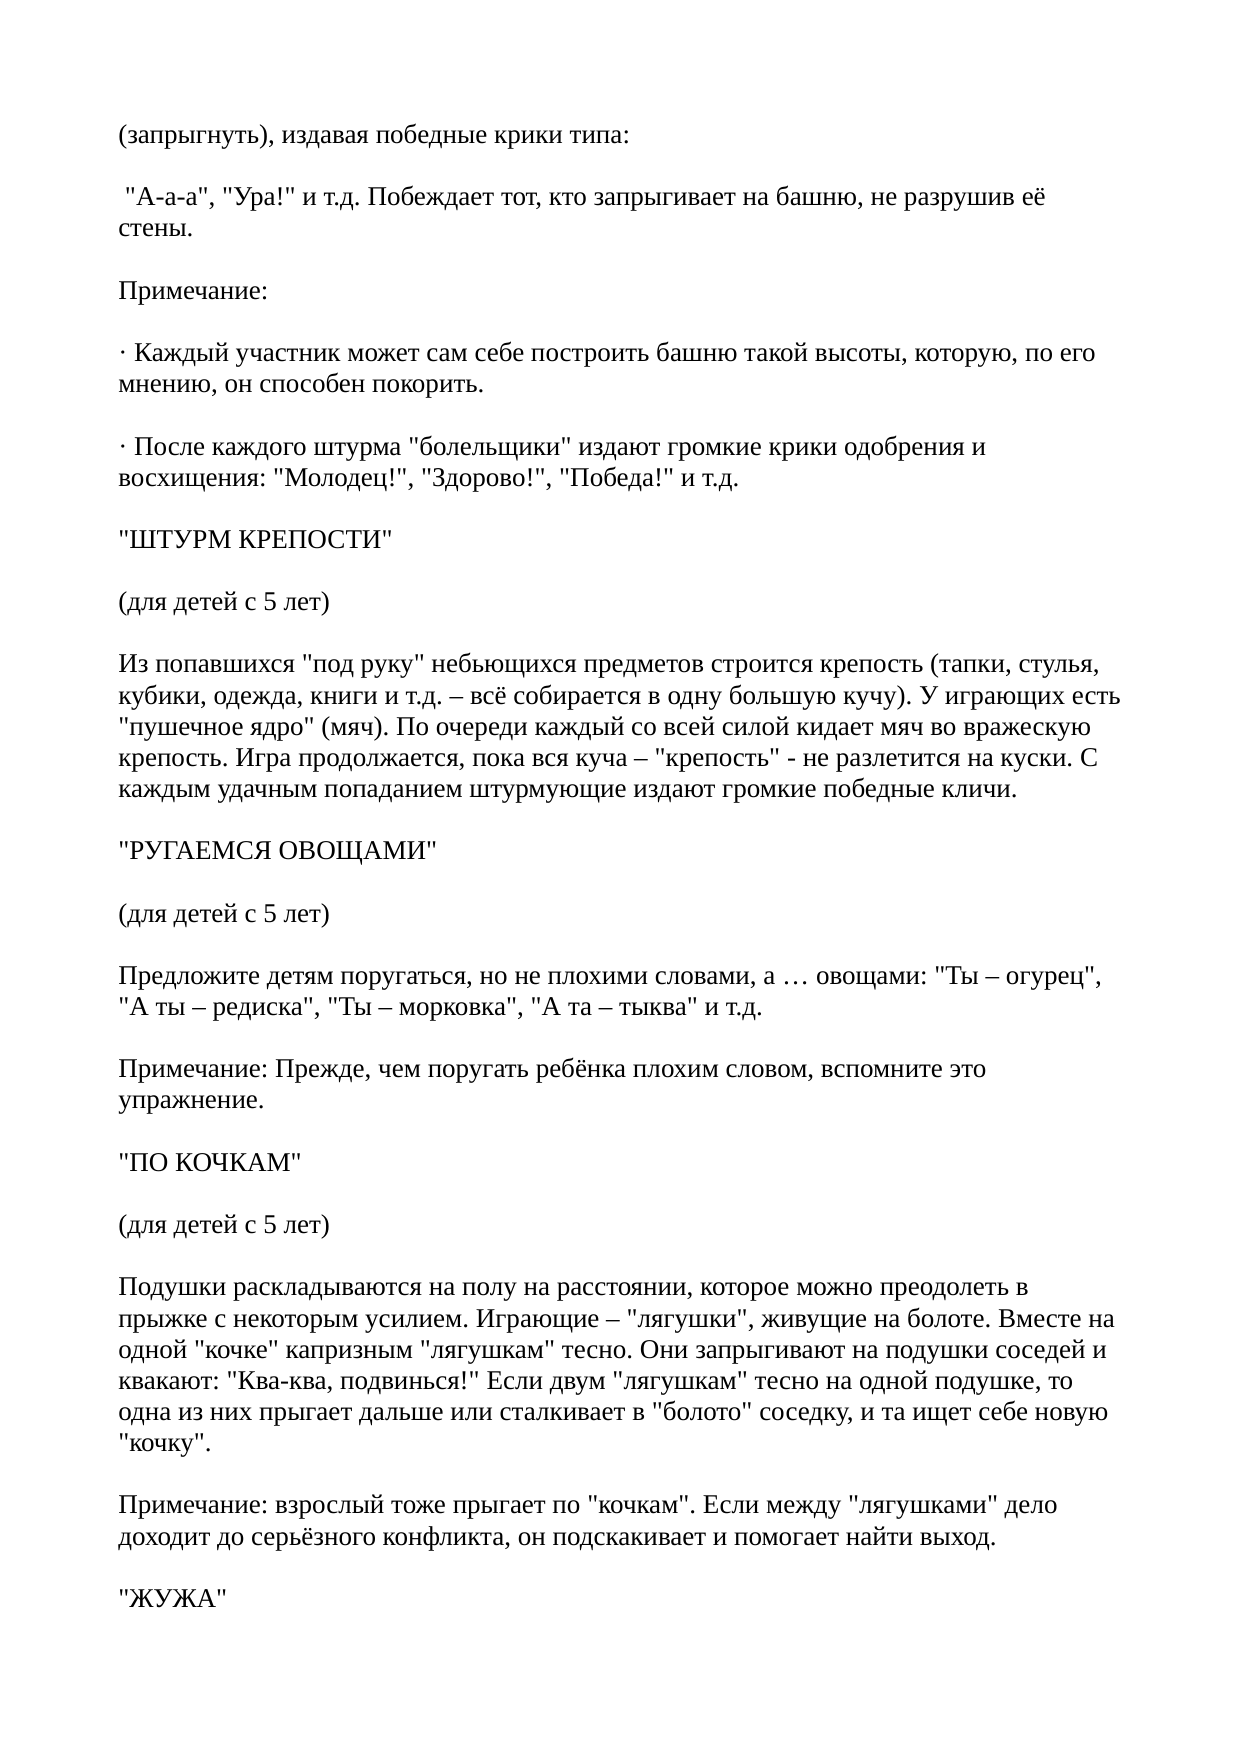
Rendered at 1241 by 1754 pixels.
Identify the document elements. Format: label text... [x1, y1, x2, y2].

text · После каждого штурма "болельщики" издают громкие крики одобрения и восхищения: "Молодец!", "Здорово!", "Победа!" и т.д. [118, 429, 1122, 492]
text · Каждый участник может сам себе построить башню такой высоты, которую, по его мнению, он способен покорить. [118, 336, 1122, 398]
text "ПО КОЧКАМ" [118, 1146, 1122, 1177]
text Из попавшихся "под руку" небьющихся предметов строится крепость (тапки, стулья, кубики, одежда, книги и т.д. – всё собирается в одну большую кучу). У играющих есть "пушечное ядро" (мяч). По очереди каждый со всей силой кидает мяч во вражескую крепость. Игра продолжается, пока вся куча – "крепость" - не разлетится на куски. С каждым удачным попаданием штурмующие издают громкие победные кличи. [118, 648, 1122, 803]
text Примечание: [118, 274, 1122, 305]
text Примечание: взрослый тоже прыгает по "кочкам". Если между "лягушками" дело доходит до серьёзного конфликта, он подскакивает и помогает найти выход. [118, 1488, 1122, 1551]
text (для детей с 5 лет) [118, 1208, 1122, 1239]
text (запрыгнуть), издавая победные крики типа: [118, 118, 1122, 149]
text Подушки раскладываются на полу на расстоянии, которое можно преодолеть в прыжке с некоторым усилием. Играющие – "лягушки", живущие на болоте. Вместе на одной "кочке" капризным "лягушкам" тесно. Они запрыгивают на подушки соседей и квакают: "Ква-ква, подвинься!" Если двум "лягушкам" тесно на одной подушке, то одна из них прыгает дальше или сталкивает в "болото" соседку, и та ищет себе новую "кочку". [118, 1271, 1122, 1457]
text "А-а-а", "Ура!" и т.д. Побеждает тот, кто запрыгивает на башню, не разрушив её стены. [118, 180, 1122, 243]
text "ЖУЖА" [118, 1582, 1122, 1613]
text (для детей с 5 лет) [118, 585, 1122, 616]
text Предложите детям поругаться, но не плохими словами, а … овощами: "Ты – огурец", "А ты – редиска", "Ты – морковка", "А та – тыква" и т.д. [118, 959, 1122, 1021]
text Примечание: Прежде, чем поругать ребёнка плохим словом, вспомните это упражнение. [118, 1052, 1122, 1115]
text (для детей с 5 лет) [118, 897, 1122, 928]
text "ШТУРМ КРЕПОСТИ" [118, 523, 1122, 554]
text "РУГАЕМСЯ ОВОЩАМИ" [118, 834, 1122, 866]
